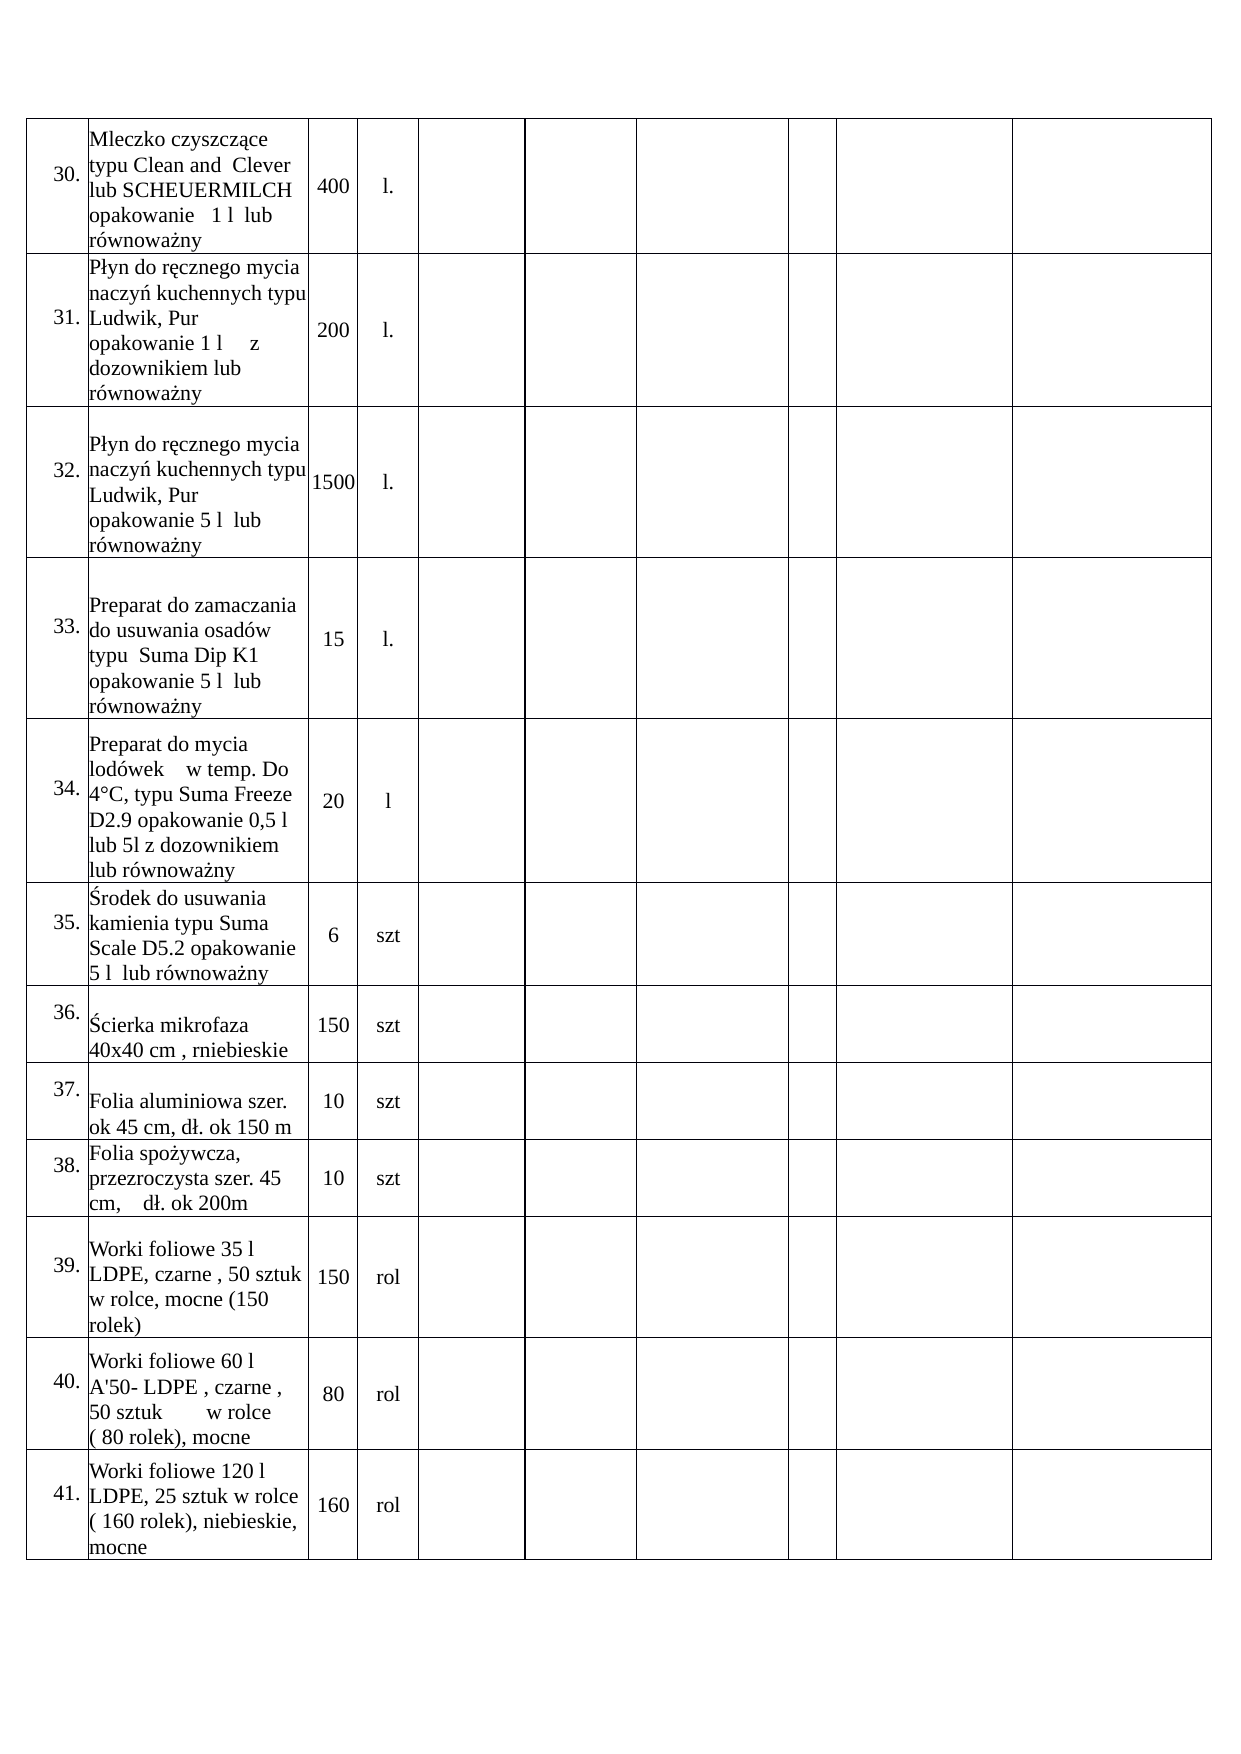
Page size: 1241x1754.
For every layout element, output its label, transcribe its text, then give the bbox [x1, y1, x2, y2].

table_cell [637, 1450, 788, 1559]
table_cell [419, 1063, 524, 1139]
table_cell [1013, 1217, 1211, 1337]
table_cell [789, 986, 836, 1062]
table_cell rol [358, 1338, 418, 1449]
table_cell [1013, 986, 1211, 1062]
table_cell [27, 558, 88, 718]
table_cell [789, 119, 836, 252]
table_cell szt [358, 1140, 418, 1216]
table_cell [1013, 1450, 1211, 1559]
table_cell [1013, 407, 1211, 557]
table_cell [637, 119, 788, 252]
table_cell Folia aluminiowa szer. ok 45 cm, dł. ok 150 m [89, 1063, 308, 1139]
table_cell szt [358, 883, 418, 985]
table_cell [27, 1338, 88, 1449]
table_cell [526, 719, 636, 882]
table_cell [637, 883, 788, 985]
table_cell [1013, 119, 1211, 252]
table_cell Worki foliowe 120 l LDPE, 25 sztuk w rolce ( 160 rolek), niebieskie, mocne [89, 1450, 308, 1559]
table_cell 200 [309, 254, 357, 406]
table_cell [419, 558, 524, 718]
table_cell [837, 883, 1012, 985]
table_cell [789, 1063, 836, 1139]
table_cell 20 [309, 719, 357, 882]
table_cell 150 [309, 986, 357, 1062]
table_cell 160 [309, 1450, 357, 1559]
table_cell [419, 883, 524, 985]
table_cell l. [358, 119, 418, 252]
table_cell [837, 1217, 1012, 1337]
table_cell 10 [309, 1063, 357, 1139]
table_cell [526, 407, 636, 557]
table_cell [837, 719, 1012, 882]
table_cell 80 [309, 1338, 357, 1449]
table_cell [526, 1063, 636, 1139]
table_cell Folia spożywcza, przezroczysta szer. 45 cm, dł. ok 200m [89, 1140, 308, 1216]
table_cell l. [358, 407, 418, 557]
table_cell [27, 719, 88, 882]
table_cell [1013, 1338, 1211, 1449]
table_cell [419, 254, 524, 406]
table_cell [637, 1338, 788, 1449]
table_cell [637, 1063, 788, 1139]
table_cell [789, 1217, 836, 1337]
table_cell [419, 1140, 524, 1216]
table_cell [637, 254, 788, 406]
table_cell Mleczko czyszczące typu Clean and Clever lub SCHEUERMILCH opakowanie 1 l lub równoważny [89, 119, 308, 252]
table_cell [27, 407, 88, 557]
table_cell [637, 719, 788, 882]
table_cell [837, 1140, 1012, 1216]
table_cell rol [358, 1217, 418, 1337]
table_cell [789, 254, 836, 406]
table_cell [27, 254, 88, 406]
table_cell [526, 1140, 636, 1216]
table_cell [526, 558, 636, 718]
table_cell [637, 558, 788, 718]
table_cell [837, 254, 1012, 406]
table_cell Ścierka mikrofaza 40x40 cm , rniebieskie [89, 986, 308, 1062]
table_cell [837, 119, 1012, 252]
table_cell 1500 [309, 407, 357, 557]
table_cell [419, 719, 524, 882]
table_cell [837, 558, 1012, 718]
table_cell [526, 1338, 636, 1449]
table_cell [27, 1217, 88, 1337]
table_cell [637, 986, 788, 1062]
table_cell [789, 558, 836, 718]
table_cell Płyn do ręcznego mycia naczyń kuchennych typu Ludwik, Pur opakowanie 1 l z dozownikiem lub równoważny [89, 254, 308, 406]
table_cell Środek do usuwania kamienia typu Suma Scale D5.2 opakowanie 5 l lub równoważny [89, 883, 308, 985]
table_cell Worki foliowe 60 l A'50- LDPE , czarne , 50 sztuk w rolce ( 80 rolek), mocne [89, 1338, 308, 1449]
table_cell [837, 986, 1012, 1062]
table_cell [1013, 254, 1211, 406]
table_cell [1013, 1063, 1211, 1139]
table_cell [789, 1338, 836, 1449]
table_cell [789, 1450, 836, 1559]
table_cell [526, 119, 636, 252]
table_cell [526, 883, 636, 985]
table_cell [526, 254, 636, 406]
table_cell [789, 883, 836, 985]
table_cell 150 [309, 1217, 357, 1337]
table_cell [419, 1338, 524, 1449]
table_cell [27, 1450, 88, 1559]
table_cell [637, 1217, 788, 1337]
table_cell Płyn do ręcznego mycia naczyń kuchennych typu Ludwik, Pur opakowanie 5 l lub równoważny [89, 407, 308, 557]
table_cell [1013, 1140, 1211, 1216]
table_cell [837, 1450, 1012, 1559]
table_cell [1013, 883, 1211, 985]
table_cell [27, 119, 88, 252]
table_cell [27, 883, 88, 985]
table_cell 6 [309, 883, 357, 985]
table_cell rol [358, 1450, 418, 1559]
table_cell 15 [309, 558, 357, 718]
table_cell [837, 1338, 1012, 1449]
table_cell [837, 407, 1012, 557]
table_cell [419, 1450, 524, 1559]
table_cell [419, 407, 524, 557]
table_cell 10 [309, 1140, 357, 1216]
table_cell [1013, 558, 1211, 718]
table_cell [789, 1140, 836, 1216]
table_cell [637, 407, 788, 557]
table_cell [27, 1063, 88, 1139]
table_cell l. [358, 558, 418, 718]
table_cell 400 [309, 119, 357, 252]
table_cell [526, 1450, 636, 1559]
table_cell [637, 1140, 788, 1216]
table_cell [419, 986, 524, 1062]
table_cell [789, 407, 836, 557]
table_cell l [358, 719, 418, 882]
table_cell szt [358, 1063, 418, 1139]
table_cell [837, 1063, 1012, 1139]
table_cell [419, 1217, 524, 1337]
table_cell [526, 1217, 636, 1337]
table_cell [27, 986, 88, 1062]
table_cell [27, 1140, 88, 1216]
table_cell Worki foliowe 35 l LDPE, czarne , 50 sztuk w rolce, mocne (150 rolek) [89, 1217, 308, 1337]
table_cell szt [358, 986, 418, 1062]
table_cell Preparat do zamaczania do usuwania osadów typu Suma Dip K1 opakowanie 5 l lub równoważny [89, 558, 308, 718]
table_cell [1013, 719, 1211, 882]
table_cell [526, 986, 636, 1062]
table_cell l. [358, 254, 418, 406]
table_cell [419, 119, 524, 252]
table_cell Preparat do mycia lodówek w temp. Do 4°C, typu Suma Freeze D2.9 opakowanie 0,5 l lub 5l z dozownikiem lub równoważny [89, 719, 308, 882]
table_cell [789, 719, 836, 882]
